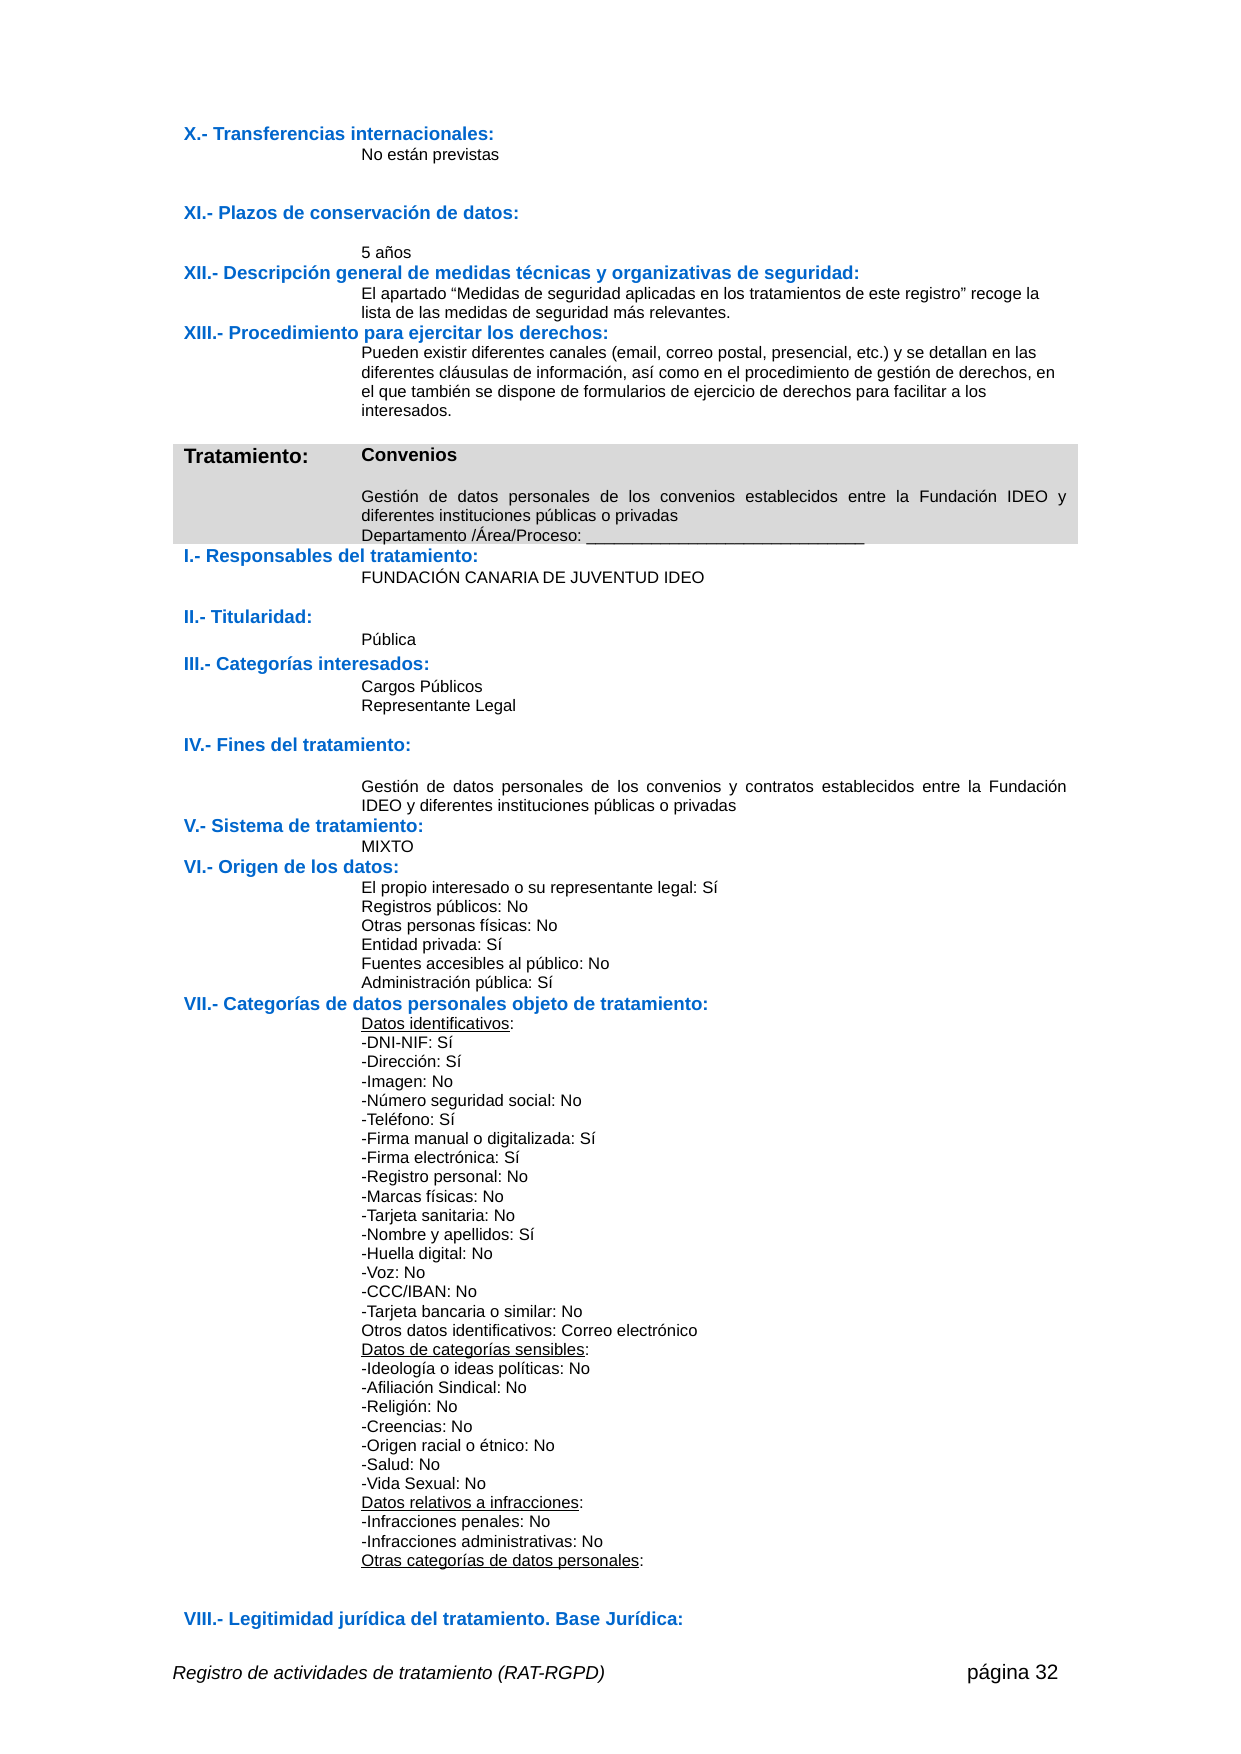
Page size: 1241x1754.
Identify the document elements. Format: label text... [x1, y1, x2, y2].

table_cell [173, 224, 350, 262]
table_cell [173, 343, 350, 420]
table_cell No están previstas [350, 145, 1078, 202]
table_cell [173, 878, 350, 992]
table_cell II.- Titularidad: [173, 606, 1078, 630]
table_cell Pública [350, 630, 1078, 653]
table_cell El apartado “Medidas de seguridad aplicadas en los tratamientos de este registro” recoge la lista de las medidas de seguridad más relevantes. [350, 284, 1078, 322]
table_cell VIII.- Legitimidad jurídica del tratamiento. Base Jurídica: [173, 1608, 1078, 1630]
table_cell Cargos Públicos Representante Legal [350, 677, 1078, 734]
table_cell [173, 284, 350, 322]
table_cell [173, 677, 350, 734]
table_cell 5 años [350, 224, 1078, 262]
table_cell XIII.- Procedimiento para ejercitar los derechos: [173, 322, 1078, 343]
table_header Convenios Gestión de datos personales de los convenios establecidos entre la Fundación IDEO y diferentes instituciones públicas o privadas Departamento /Área/Proceso: ______________________________ [350, 444, 1078, 544]
table_cell XII.- Descripción general de medidas técnicas y organizativas de seguridad: [173, 262, 1078, 283]
table_cell Gestión de datos personales de los convenios y contratos establecidos entre la Fundación IDEO y diferentes instituciones públicas o privadas [350, 758, 1078, 815]
table_cell El propio interesado o su representante legal: Sí Registros públicos: No Otras personas físicas: No Entidad privada: Sí Fuentes accesibles al público: No Administración pública: Sí [350, 878, 1078, 992]
table_cell [173, 145, 350, 202]
table_cell IV.- Fines del tratamiento: [173, 734, 1078, 758]
table_cell Datos identificativos: -DNI-NIF: Sí -Dirección: Sí -Imagen: No -Número seguridad social: No -Teléfono: Sí -Firma manual o digitalizada: Sí -Firma electrónica: Sí -Registro personal: No -Marcas físicas: No -Tarjeta sanitaria: No -Nombre y apellidos: Sí -Huella digital: No -Voz: No -CCC/IBAN: No -Tarjeta bancaria o similar: No Otros datos identificativos: Correo electrónico Datos de categorías sensibles: -Ideología o ideas políticas: No -Afiliación Sindical: No -Religión: No -Creencias: No -Origen racial o étnico: No -Salud: No -Vida Sexual: No Datos relativos a infracciones: -Infracciones penales: No -Infracciones administrativas: No Otras categorías de datos personales: [350, 1014, 1078, 1608]
table_cell X.- Transferencias internacionales: [173, 123, 1078, 144]
table_cell [173, 1014, 350, 1608]
table_header Tratamiento: [173, 444, 350, 544]
table_cell [173, 568, 350, 606]
table_cell [173, 630, 350, 653]
table_cell XI.- Plazos de conservación de datos: [173, 202, 1078, 223]
table_cell VI.- Origen de los datos: [173, 856, 1078, 877]
table_cell [173, 837, 350, 856]
table_cell III.- Categorías interesados: [173, 653, 1078, 677]
table_cell I.- Responsables del tratamiento: [173, 545, 1078, 568]
table_cell VII.- Categorías de datos personales objeto de tratamiento: [173, 993, 1078, 1014]
table_cell V.- Sistema de tratamiento: [173, 815, 1078, 837]
table_cell FUNDACIÓN CANARIA DE JUVENTUD IDEO [350, 568, 1078, 606]
table_cell Pueden existir diferentes canales (email, correo postal, presencial, etc.) y se detallan en las diferentes cláusulas de información, así como en el procedimiento de gestión de derechos, en el que también se dispone de formularios de ejercicio de derechos para facilitar a los interesados. [350, 343, 1078, 420]
table_cell [173, 758, 350, 815]
table_cell MIXTO [350, 837, 1078, 856]
